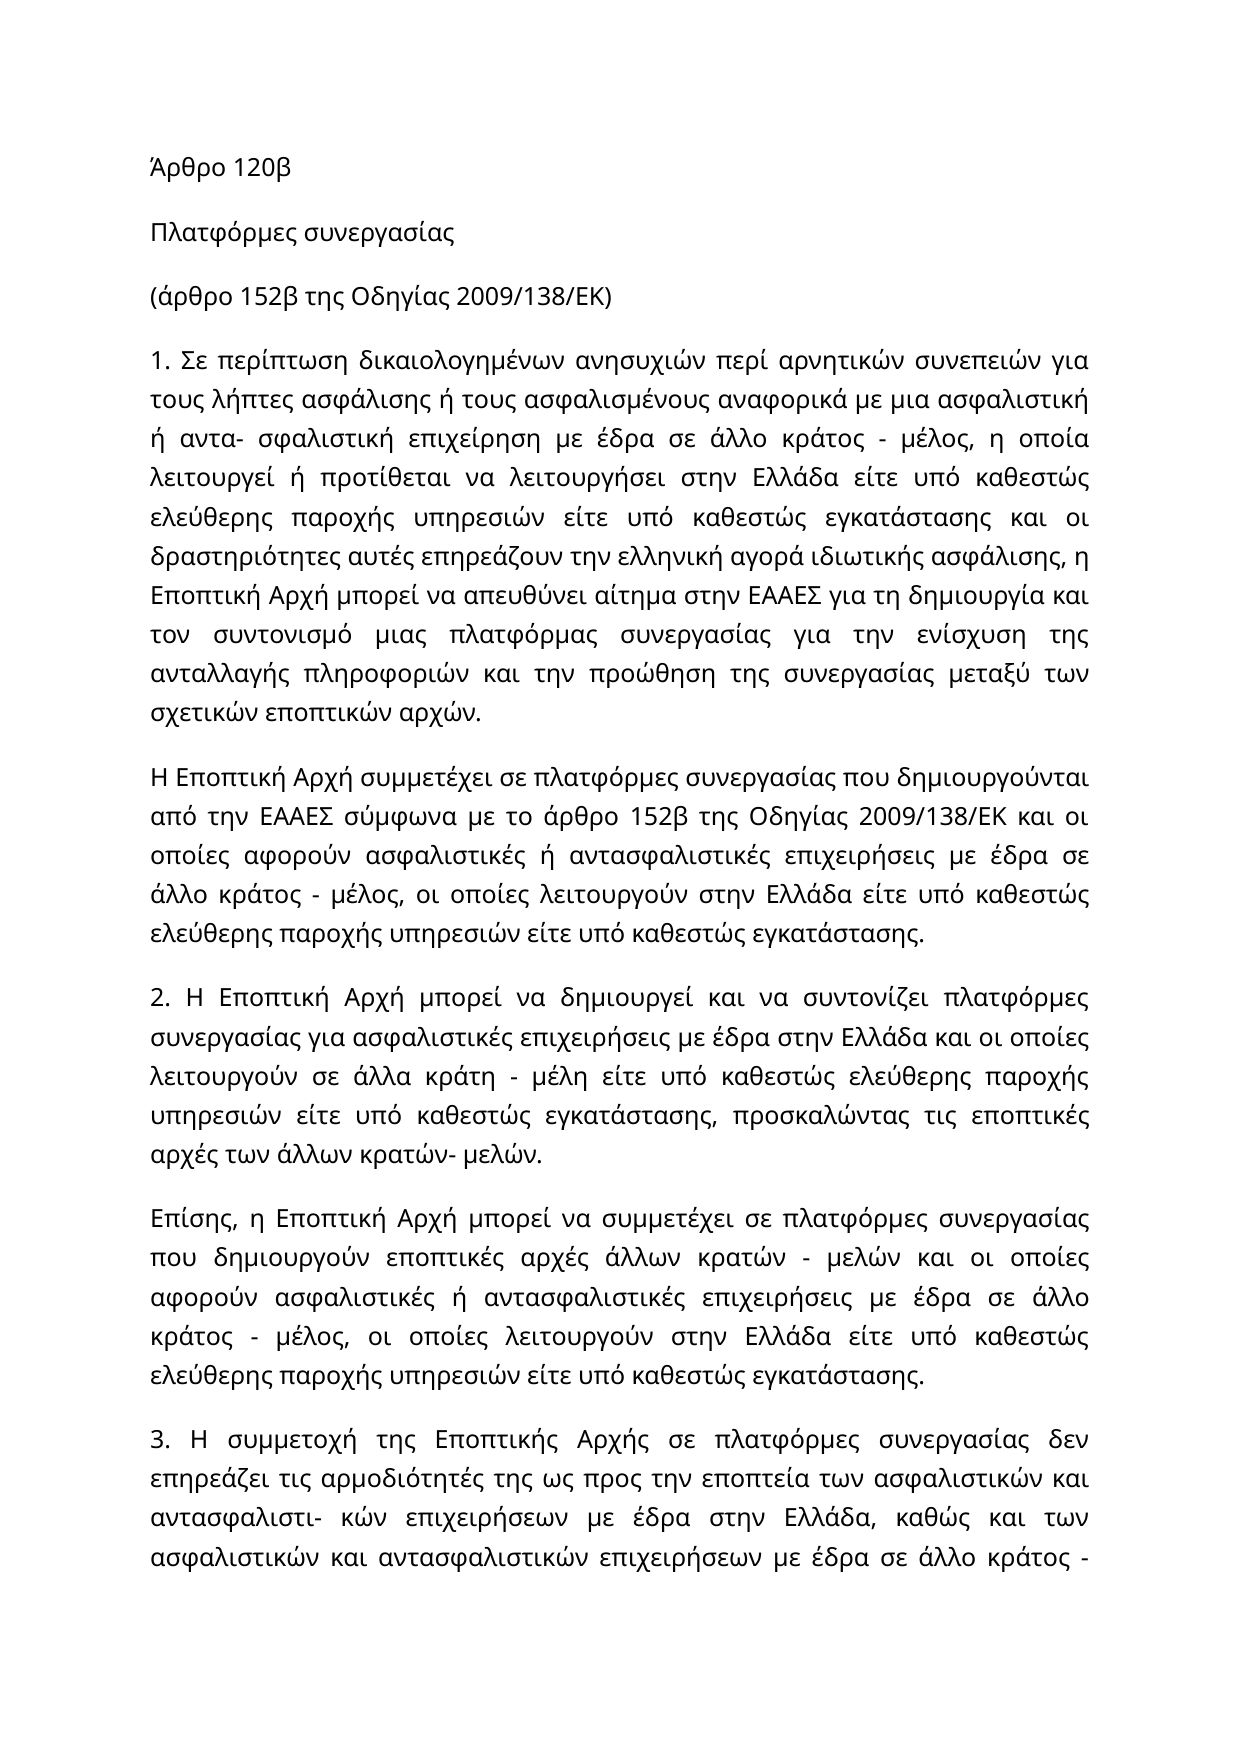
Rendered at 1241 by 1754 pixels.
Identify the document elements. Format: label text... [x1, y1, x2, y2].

text 3. Η συμμετοχή της Εποπτικής Αρχής σε πλατφόρμες συνεργασίας δεν επηρεάζει τις αρμοδιότητές της ως προς την εποπτεία των ασφαλιστικών και αντασφαλιστι- κών επιχειρήσεων με έδρα στην Ελλάδα, καθώς και των ασφαλιστικών και αντασφαλιστικών επιχειρήσεων με έδρα σε άλλο κράτος [150, 1422, 1090, 1573]
text 2. Η Εποπτική Αρχή μπορεί να δημιουργεί και να συντονίζει πλατφόρμες συνεργασίας για ασφαλιστικές επιχειρήσεις με έδρα στην Ελλάδα και οι οποίες λειτουργούν σε άλλα κράτη - μέλη είτε υπό καθεστώς ελεύθερης παροχής υπηρεσιών είτε υπό καθεστώς εγκατάστασης, προσκαλώντας τις εποπτικές αρχές των άλλων κρατών- μελών. [150, 980, 1090, 1171]
text Πλατφόρμες συνεργασίας [150, 214, 1090, 248]
text Άρθρο 120β [150, 150, 1090, 184]
text Επίσης, η Εποπτική Αρχή μπορεί να συμμετέχει σε πλατφόρμες συνεργασίας που δημιουργούν εποπτικές αρχές άλλων κρατών - μελών και οι οποίες αφορούν ασφαλιστικές ή αντασφαλιστικές επιχειρήσεις με έδρα σε άλλο κράτος - μέλος, οι οποίες λειτουργούν στην Ελλάδα είτε υπό καθεστώς ελεύθερης παροχής υπηρεσιών είτε υπό καθεστώς εγκατάστασης. [150, 1201, 1090, 1392]
text 1. Σε περίπτωση δικαιολογημένων ανησυχιών περί αρνητικών συνεπειών για τους λήπτες ασφάλισης ή τους ασφαλισμένους αναφορικά με μια ασφαλιστική ή αντα- σφαλιστική επιχείρηση με έδρα σε άλλο κράτος - μέλος, η οποία λειτουργεί ή προτίθεται να λειτουργήσει στην Ελλάδα είτε υπό καθεστώς ελεύθερης παροχής υπηρεσιών είτε υπό καθεστώς εγκατάστασης και οι δραστηριότητες αυτές επηρεάζουν την ελληνική αγορά ιδιωτικής ασφάλισης, η Εποπτική Αρχή μπορεί να απευθύνει αίτημα στην ΕΑΑΕΣ για τη δημιουργία και τον συντονισμό μιας πλατφόρμας συνεργασίας για την ενίσχυση της ανταλλαγής πληροφοριών και την προώθηση της συνεργασίας μεταξύ των σχετικών εποπτικών αρχών. [150, 342, 1090, 729]
text Η Εποπτική Αρχή συμμετέχει σε πλατφόρμες συνεργασίας που δημιουργούνται από την ΕΑΑΕΣ σύμφωνα με το άρθρο 152β της Οδηγίας 2009/138/ΕΚ και οι οποίες αφορούν ασφαλιστικές ή αντασφαλιστικές επιχειρήσεις με έδρα σε άλλο κράτος - μέλος, οι οποίες λειτουργούν στην Ελλάδα είτε υπό καθεστώς ελεύθερης παροχής υπηρεσιών είτε υπό καθεστώς εγκατάστασης. [150, 759, 1090, 950]
text (άρθρο 152β της Οδηγίας 2009/138/ΕΚ) [150, 278, 1090, 312]
